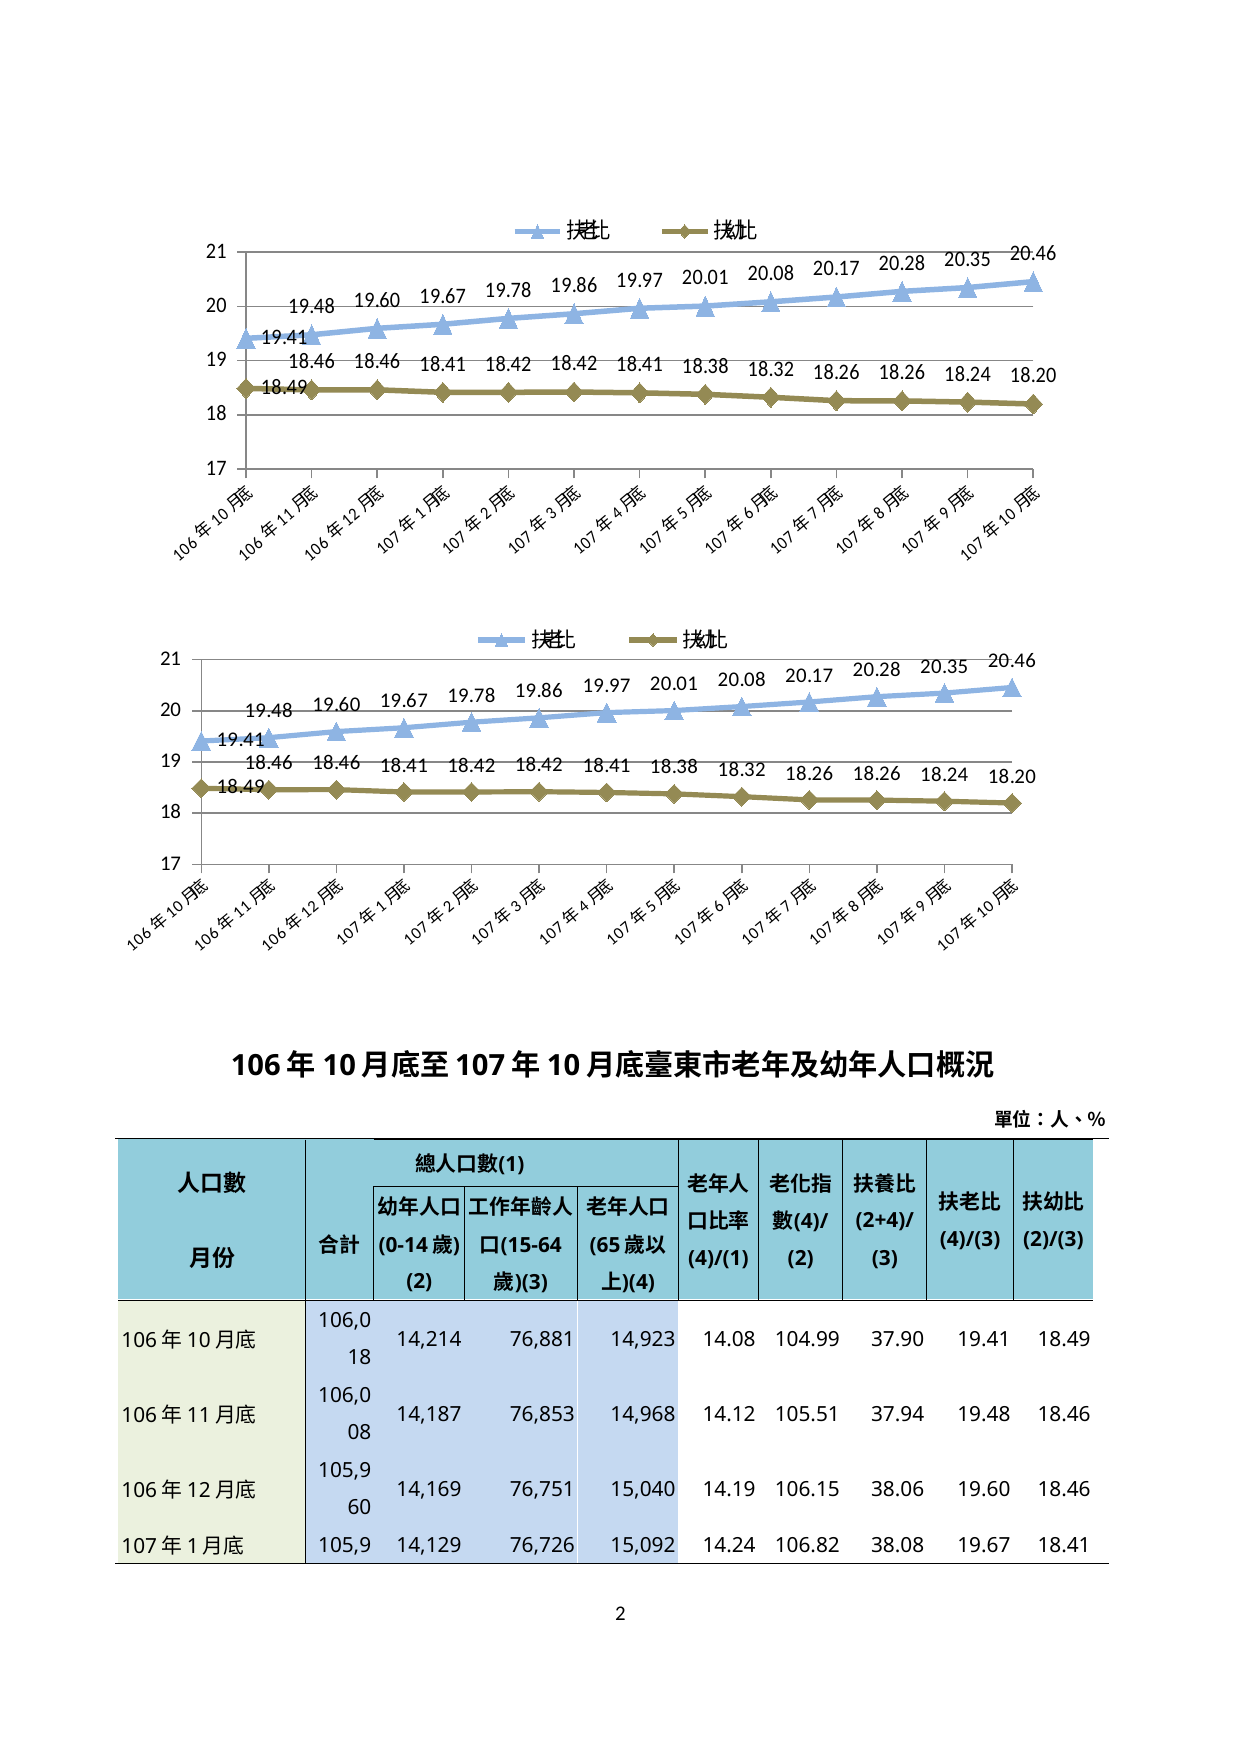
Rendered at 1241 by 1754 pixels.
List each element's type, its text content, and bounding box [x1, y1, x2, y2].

table_cell 18.46 [1013, 1376, 1093, 1451]
table_cell 14,129 [374, 1526, 464, 1563]
table_cell [115, 1139, 305, 1563]
table_cell 37.90 [843, 1301, 927, 1376]
table_cell 106年 10月底 [118, 1301, 305, 1376]
table_cell 合計 [306, 1186, 373, 1299]
table_cell 105.51 [758, 1376, 842, 1451]
table_header 總人口數(1) [374, 1140, 678, 1186]
table_cell 38.08 [843, 1526, 927, 1563]
table_cell 76,751 [464, 1451, 577, 1526]
table_cell [1014, 1139, 1109, 1563]
table_cell 14,214 [374, 1301, 464, 1376]
table_cell 18.41 [1013, 1526, 1093, 1563]
table_cell 18.46 [1013, 1451, 1093, 1526]
table_header 人口數 月份 [118, 1139, 305, 1299]
list 本市107年10月底幼年人口依賴比率18.20%，若與上月底相較則減少0.04%；與上年同月底相較則減少0.29百分點。 [160, 162, 1128, 575]
table_cell 106,008 [306, 1376, 374, 1451]
table_cell 106,018 [306, 1301, 374, 1376]
table_header 老年人口比率(4)/(1) [679, 1140, 758, 1299]
table_cell 15,040 [578, 1451, 678, 1526]
table_cell 單位：人、％ [115, 1100, 1109, 1137]
table_cell 14.19 [678, 1451, 758, 1526]
table_cell 105,9 [306, 1526, 374, 1563]
table_header 老化指數(4)/(2) [759, 1140, 842, 1299]
table_cell 107年 1月底 [118, 1526, 305, 1563]
table_cell 15,092 [578, 1526, 678, 1563]
table_cell 14,968 [578, 1376, 678, 1451]
table_cell 19.41 [927, 1301, 1013, 1376]
table_cell 14,923 [578, 1301, 678, 1376]
table_cell 106年 11月底 [118, 1376, 305, 1451]
table_cell 76,881 [464, 1301, 577, 1376]
table_cell 工作年齡人口(15-64歲)(3) [465, 1187, 577, 1299]
table_cell 14.08 [678, 1301, 758, 1376]
table_cell 19.67 [927, 1526, 1013, 1563]
table_cell 14,187 [374, 1376, 464, 1451]
table_header [306, 1139, 374, 1186]
table_cell 106.15 [758, 1451, 842, 1526]
table_cell 76,726 [464, 1526, 577, 1563]
table_cell 76,853 [464, 1376, 577, 1451]
table_cell 106年 12月底 [118, 1451, 305, 1526]
table_cell 106.82 [758, 1526, 842, 1563]
table_cell 37.94 [843, 1376, 927, 1451]
table_header 扶幼比(2)/(3) [1014, 1140, 1093, 1299]
table_header 扶老比(4)/(3) [927, 1140, 1013, 1299]
table_header 106年 10月底至107年 10月底臺東市老年及幼年人口概況 [115, 1025, 1109, 1100]
table_cell 104.99 [758, 1301, 842, 1376]
table_cell 38.06 [843, 1451, 927, 1526]
table_cell 105,960 [306, 1451, 374, 1526]
table_cell 19.60 [927, 1451, 1013, 1526]
table_cell 14,169 [374, 1451, 464, 1526]
table_cell 老年人口(65歲以上)(4) [578, 1187, 678, 1299]
table_header 扶養比(2+4)/ (3) [843, 1140, 926, 1299]
table_cell 14.12 [678, 1376, 758, 1451]
table_cell 14.24 [678, 1526, 758, 1563]
table_cell 幼年人口(0-14歲)(2) [374, 1187, 464, 1299]
table_cell 18.49 [1013, 1301, 1093, 1376]
table_cell 19.48 [927, 1376, 1013, 1451]
